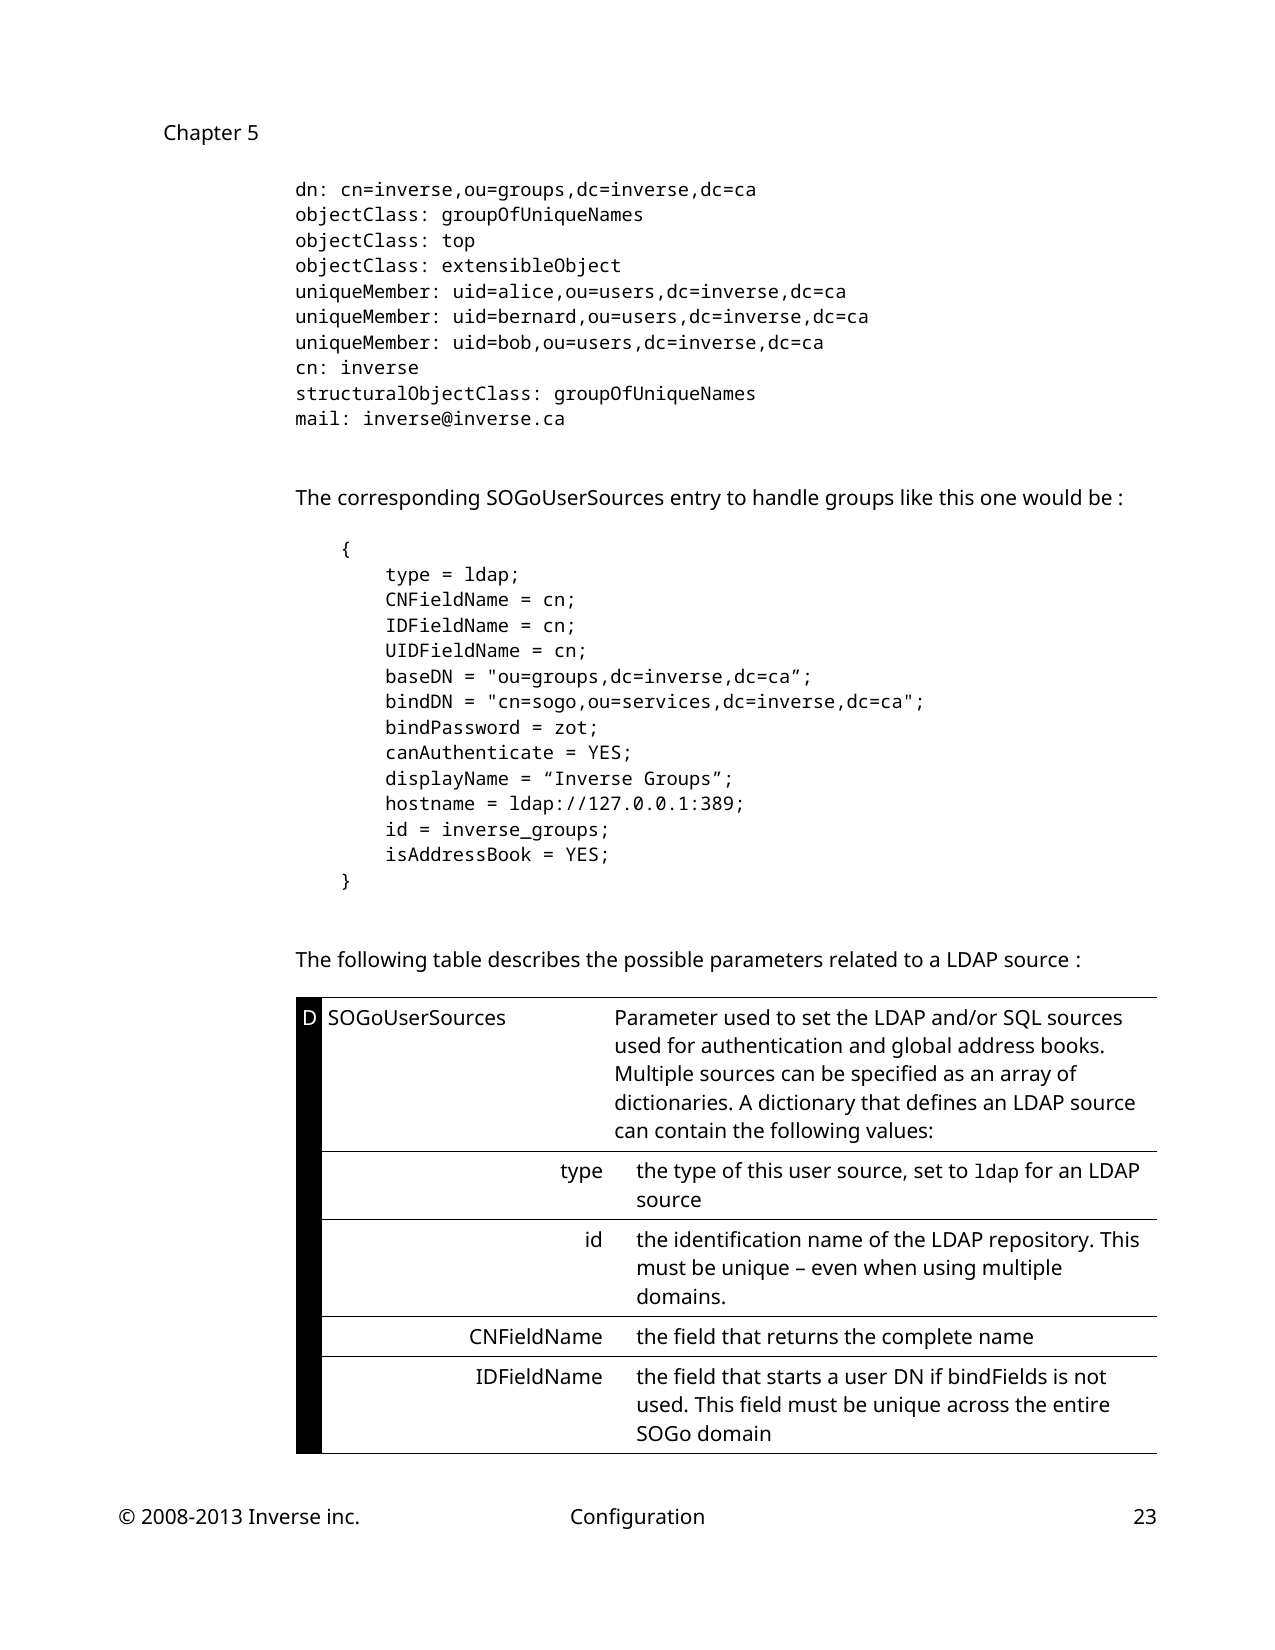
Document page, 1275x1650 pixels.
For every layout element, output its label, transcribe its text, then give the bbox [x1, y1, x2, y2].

text { [295, 535, 1157, 561]
text objectClass: top [295, 227, 1157, 253]
text hostname = ldap://127.0.0.1:389; [295, 791, 1157, 816]
text uniqueMember: uid=bernard,ou=users,dc=inverse,dc=ca [295, 304, 1157, 329]
table_cell the identification name of the LDAP repository. This must be unique – even when using multiple domains. [609, 1220, 1157, 1316]
text bindPassword = zot; [295, 714, 1157, 739]
table_cell IDFieldName [322, 1357, 608, 1453]
table_cell [296, 1357, 322, 1453]
table_cell [296, 1220, 322, 1316]
text bindDN = "cn=sogo,ou=services,dc=inverse,dc=ca"; [295, 688, 1157, 714]
table_cell CNFieldName [322, 1317, 608, 1356]
text mail: inverse@inverse.ca [295, 406, 1157, 431]
text UIDFieldName = cn; [295, 637, 1157, 663]
text type = ldap; [295, 561, 1157, 586]
table_cell [296, 1152, 322, 1219]
text dn: cn=inverse,ou=groups,dc=inverse,dc=ca [295, 176, 1157, 202]
table_header Parameter used to set the LDAP and/or SQL sources used for authentication and global address books. Multiple sources can be specified as an array of dictionaries. A dictionary that defines an LDAP source can contain the following values: [609, 998, 1157, 1151]
table_cell type [322, 1152, 608, 1219]
text The following table describes the possible parameters related to a LDAP source : [295, 945, 1157, 973]
table_cell the field that starts a user DN if bindFields is not used. This field must be unique across the entire SOGo domain [609, 1357, 1157, 1453]
table_header D [296, 998, 322, 1151]
table_header SOGoUserSources [322, 998, 608, 1151]
text CNFieldName = cn; [295, 586, 1157, 612]
text id = inverse_groups; [295, 816, 1157, 842]
text uniqueMember: uid=alice,ou=users,dc=inverse,dc=ca [295, 278, 1157, 304]
text baseDN = "ou=groups,dc=inverse,dc=ca”; [295, 663, 1157, 688]
text displayName = “Inverse Groups”; [295, 765, 1157, 791]
text objectClass: groupOfUniqueNames [295, 202, 1157, 227]
text isAddressBook = YES; [295, 842, 1157, 867]
table_cell id [322, 1220, 608, 1316]
text structuralObjectClass: groupOfUniqueNames [295, 380, 1157, 406]
table_cell the type of this user source, set to ldap for an LDAP source [609, 1152, 1157, 1219]
text objectClass: extensibleObject [295, 253, 1157, 278]
table_cell the field that returns the complete name [609, 1317, 1157, 1356]
text cn: inverse [295, 355, 1157, 380]
text The corresponding SOGoUserSources entry to handle groups like this one would be : [295, 483, 1157, 512]
table_cell [296, 1317, 322, 1356]
text IDFieldName = cn; [295, 612, 1157, 637]
text uniqueMember: uid=bob,ou=users,dc=inverse,dc=ca [295, 329, 1157, 355]
text } [295, 867, 1157, 893]
text canAuthenticate = YES; [295, 739, 1157, 765]
